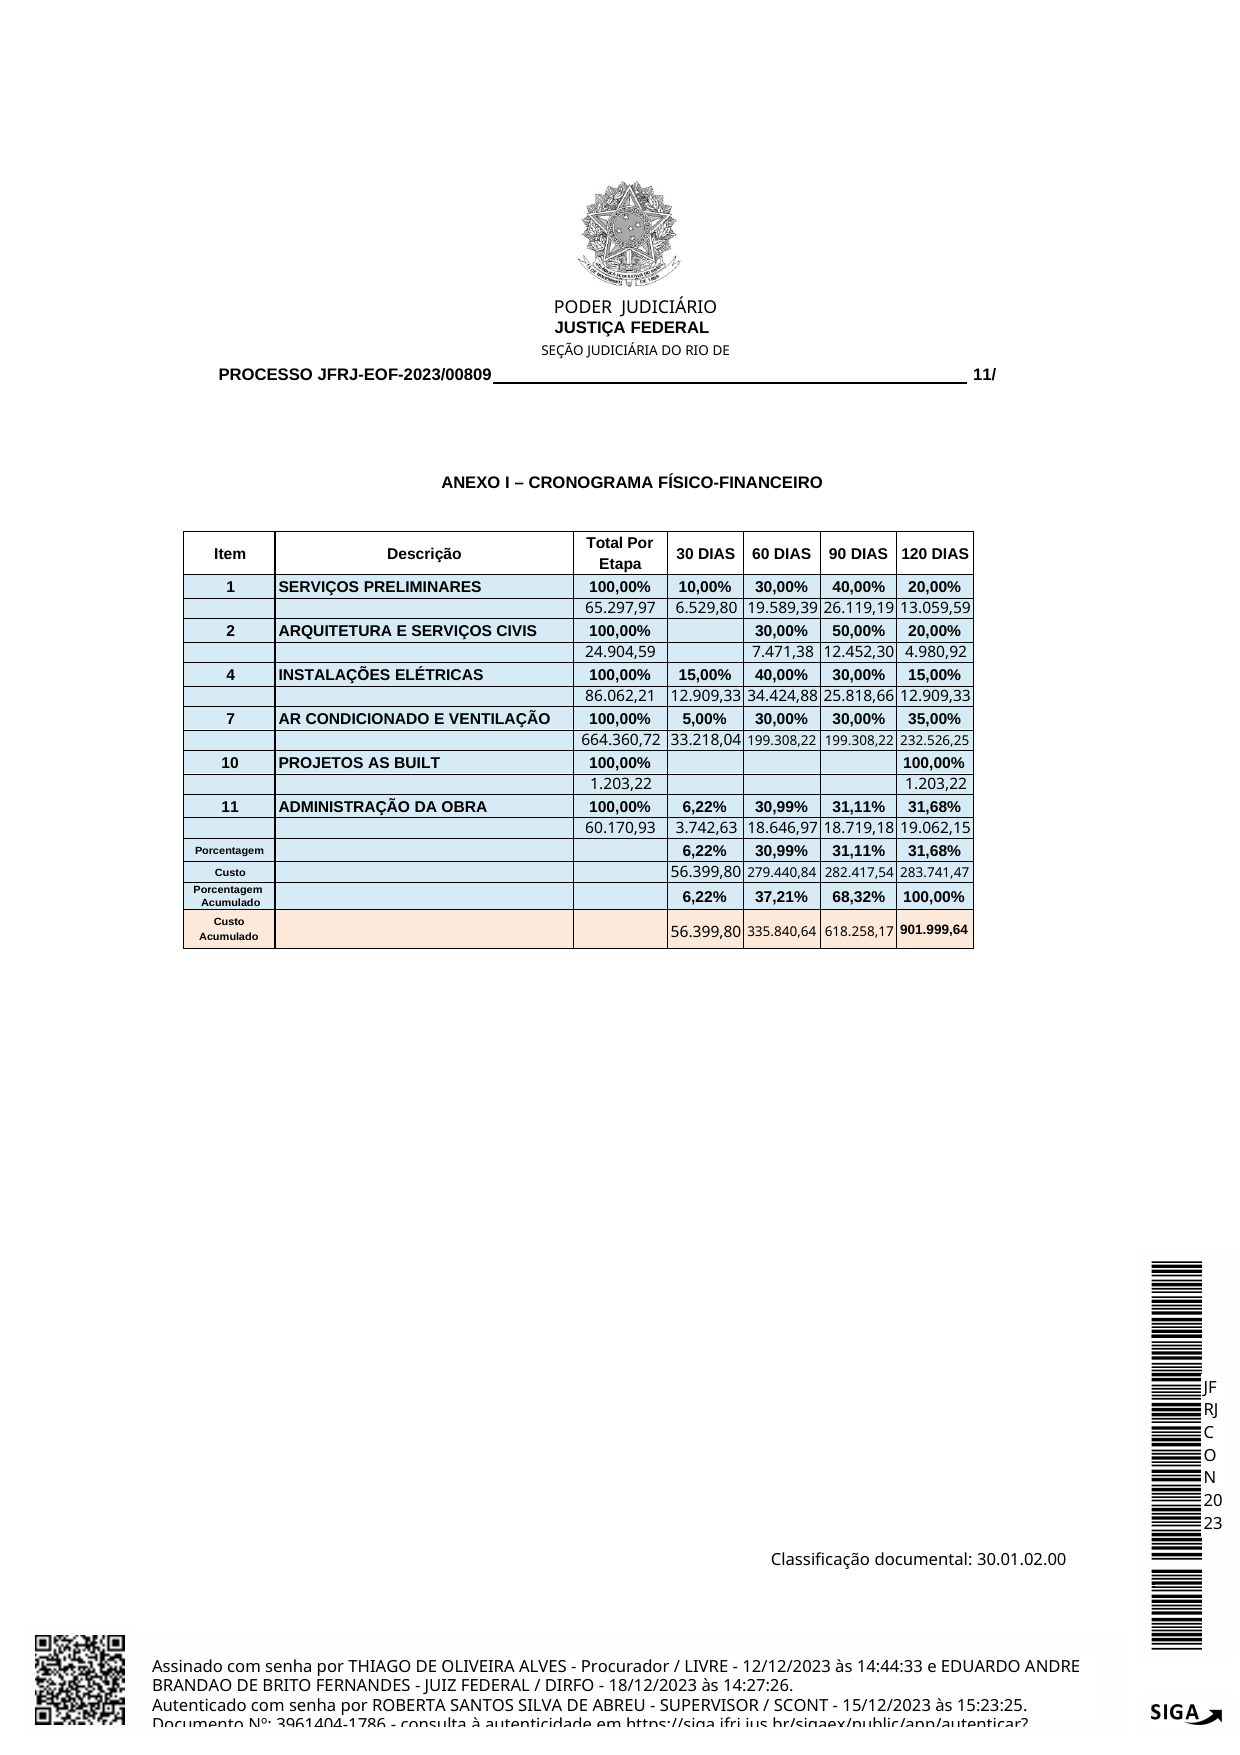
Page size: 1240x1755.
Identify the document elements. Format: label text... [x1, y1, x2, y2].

table_cell SERVIÇOS PRELIMINARES [276, 575, 573, 598]
table_cell 279.440,84 [744, 862, 820, 882]
table_header 60 DIAS [744, 532, 820, 574]
table_cell [276, 862, 573, 882]
table_cell 30,00% [821, 707, 896, 729]
table_cell [574, 910, 667, 948]
table_cell 26.119,19 [821, 599, 896, 618]
table_cell [276, 687, 573, 706]
table_cell ARQUITETURA E SERVIÇOS CIVIS [276, 619, 573, 642]
table_cell 50,00% [821, 619, 896, 642]
table_cell 5,00% [668, 707, 743, 729]
table_cell 30,99% [744, 839, 820, 861]
table_cell 40,00% [744, 663, 820, 686]
table_cell 20,00% [897, 575, 973, 598]
table_cell 7 [184, 707, 274, 729]
table_cell Custo Acumulado [184, 910, 274, 948]
table_cell 56.399,80 [668, 862, 743, 882]
table_cell 901.999,64 [897, 910, 973, 948]
table_cell [668, 619, 743, 642]
table_cell 65.297,97 [574, 599, 667, 618]
table_cell 100,00% [574, 751, 667, 773]
table_cell 31,68% [897, 839, 973, 861]
table_cell 12.909,33 [897, 687, 973, 706]
table_cell 60.170,93 [574, 818, 667, 838]
table_cell [574, 862, 667, 882]
table_cell 100,00% [574, 795, 667, 817]
table_cell 3.742,63 [668, 818, 743, 838]
table_cell 618.258,17 [821, 910, 896, 948]
table_cell 12.452,30 [821, 643, 896, 662]
table_cell Porcentagem [184, 839, 274, 861]
table_cell [184, 687, 274, 706]
table_cell [574, 839, 667, 861]
table_cell 10 [184, 751, 274, 773]
text Classificação documental: 30.01.02.00 [771, 1548, 1140, 1571]
table_cell 7.471,38 [744, 643, 820, 662]
table_cell 86.062,21 [574, 687, 667, 706]
table_cell AR CONDICIONADO E VENTILAÇÃO [276, 707, 573, 729]
table_cell [276, 643, 573, 662]
table_cell PROJETOS AS BUILT [276, 751, 573, 773]
table_cell 19.589,39 [744, 599, 820, 618]
table_cell 6,22% [668, 839, 743, 861]
table_cell Porcentagem Acumulado [184, 883, 274, 909]
table_cell [184, 599, 274, 618]
table_cell 25.818,66 [821, 687, 896, 706]
table_cell [276, 910, 573, 948]
table_cell ADMINISTRAÇÃO DA OBRA [276, 795, 573, 817]
table_cell 15,00% [897, 663, 973, 686]
table_cell INSTALAÇÕES ELÉTRICAS [276, 663, 573, 686]
table_cell 31,11% [821, 839, 896, 861]
table_cell 4.980,92 [897, 643, 973, 662]
table_cell 283.741,47 [897, 862, 973, 882]
table_cell [821, 775, 896, 794]
table_cell 30,00% [744, 707, 820, 729]
table_header Total Por Etapa [574, 532, 667, 574]
table_cell 100,00% [897, 751, 973, 773]
table_cell 100,00% [574, 663, 667, 686]
table_cell [574, 883, 667, 909]
table_cell [276, 731, 573, 750]
table_cell 12.909,33 [668, 687, 743, 706]
table_cell Custo [184, 862, 274, 882]
table_cell 100,00% [574, 619, 667, 642]
table_cell [276, 599, 573, 618]
table_header 120 DIAS [897, 532, 973, 574]
table_cell 18.719,18 [821, 818, 896, 838]
table_cell 10,00% [668, 575, 743, 598]
table_cell [184, 775, 274, 794]
table_cell [668, 643, 743, 662]
table_cell 199.308,22 [821, 731, 896, 750]
table_cell 33.218,04 [668, 731, 743, 750]
table_cell [668, 751, 743, 773]
table_cell 19.062,15 [897, 818, 973, 838]
table_cell 30,00% [744, 575, 820, 598]
table_cell 18.646,97 [744, 818, 820, 838]
table_cell 100,00% [574, 575, 667, 598]
table_cell [184, 731, 274, 750]
table_header Descrição [276, 532, 573, 574]
subtitle ANEXO I – CRONOGRAMA FÍSICO-FINANCEIRO [441, 473, 1239, 492]
table_cell 24.904,59 [574, 643, 667, 662]
table_cell 1.203,22 [574, 775, 667, 794]
table_cell 68,32% [821, 883, 896, 909]
table_cell [668, 775, 743, 794]
table_cell 40,00% [821, 575, 896, 598]
table_cell [276, 883, 573, 909]
table_cell 20,00% [897, 619, 973, 642]
table_cell 30,00% [821, 663, 896, 686]
table_cell 232.526,25 [897, 731, 973, 750]
table_cell 30,99% [744, 795, 820, 817]
table_cell 2 [184, 619, 274, 642]
table_cell 100,00% [897, 883, 973, 909]
table_cell 1 [184, 575, 274, 598]
table_cell 11 [184, 795, 274, 817]
table_cell 282.417,54 [821, 862, 896, 882]
table_cell 100,00% [574, 707, 667, 729]
table_cell 6.529,80 [668, 599, 743, 618]
table_cell 13.059,59 [897, 599, 973, 618]
table_cell 31,68% [897, 795, 973, 817]
text JFRJCON202300061 [1203, 1375, 1224, 1537]
table_header Item [184, 532, 274, 574]
table_cell 37,21% [744, 883, 820, 909]
table_cell 199.308,22 [744, 731, 820, 750]
table_cell 664.360,72 [574, 731, 667, 750]
table_cell 34.424,88 [744, 687, 820, 706]
table_cell [276, 839, 573, 861]
table_cell 56.399,80 [668, 910, 743, 948]
table_cell [276, 775, 573, 794]
table_cell 6,22% [668, 883, 743, 909]
table_cell [744, 775, 820, 794]
table_cell 1.203,22 [897, 775, 973, 794]
table_cell [184, 818, 274, 838]
table_cell [744, 751, 820, 773]
table_cell 30,00% [744, 619, 820, 642]
table_cell 31,11% [821, 795, 896, 817]
table_cell [184, 643, 274, 662]
table_cell 35,00% [897, 707, 973, 729]
table_cell 335.840,64 [744, 910, 820, 948]
table_cell 4 [184, 663, 274, 686]
table_cell [821, 751, 896, 773]
table_cell [276, 818, 573, 838]
table_header 90 DIAS [821, 532, 896, 574]
table_header 30 DIAS [668, 532, 743, 574]
table_cell 15,00% [668, 663, 743, 686]
table_cell 6,22% [668, 795, 743, 817]
